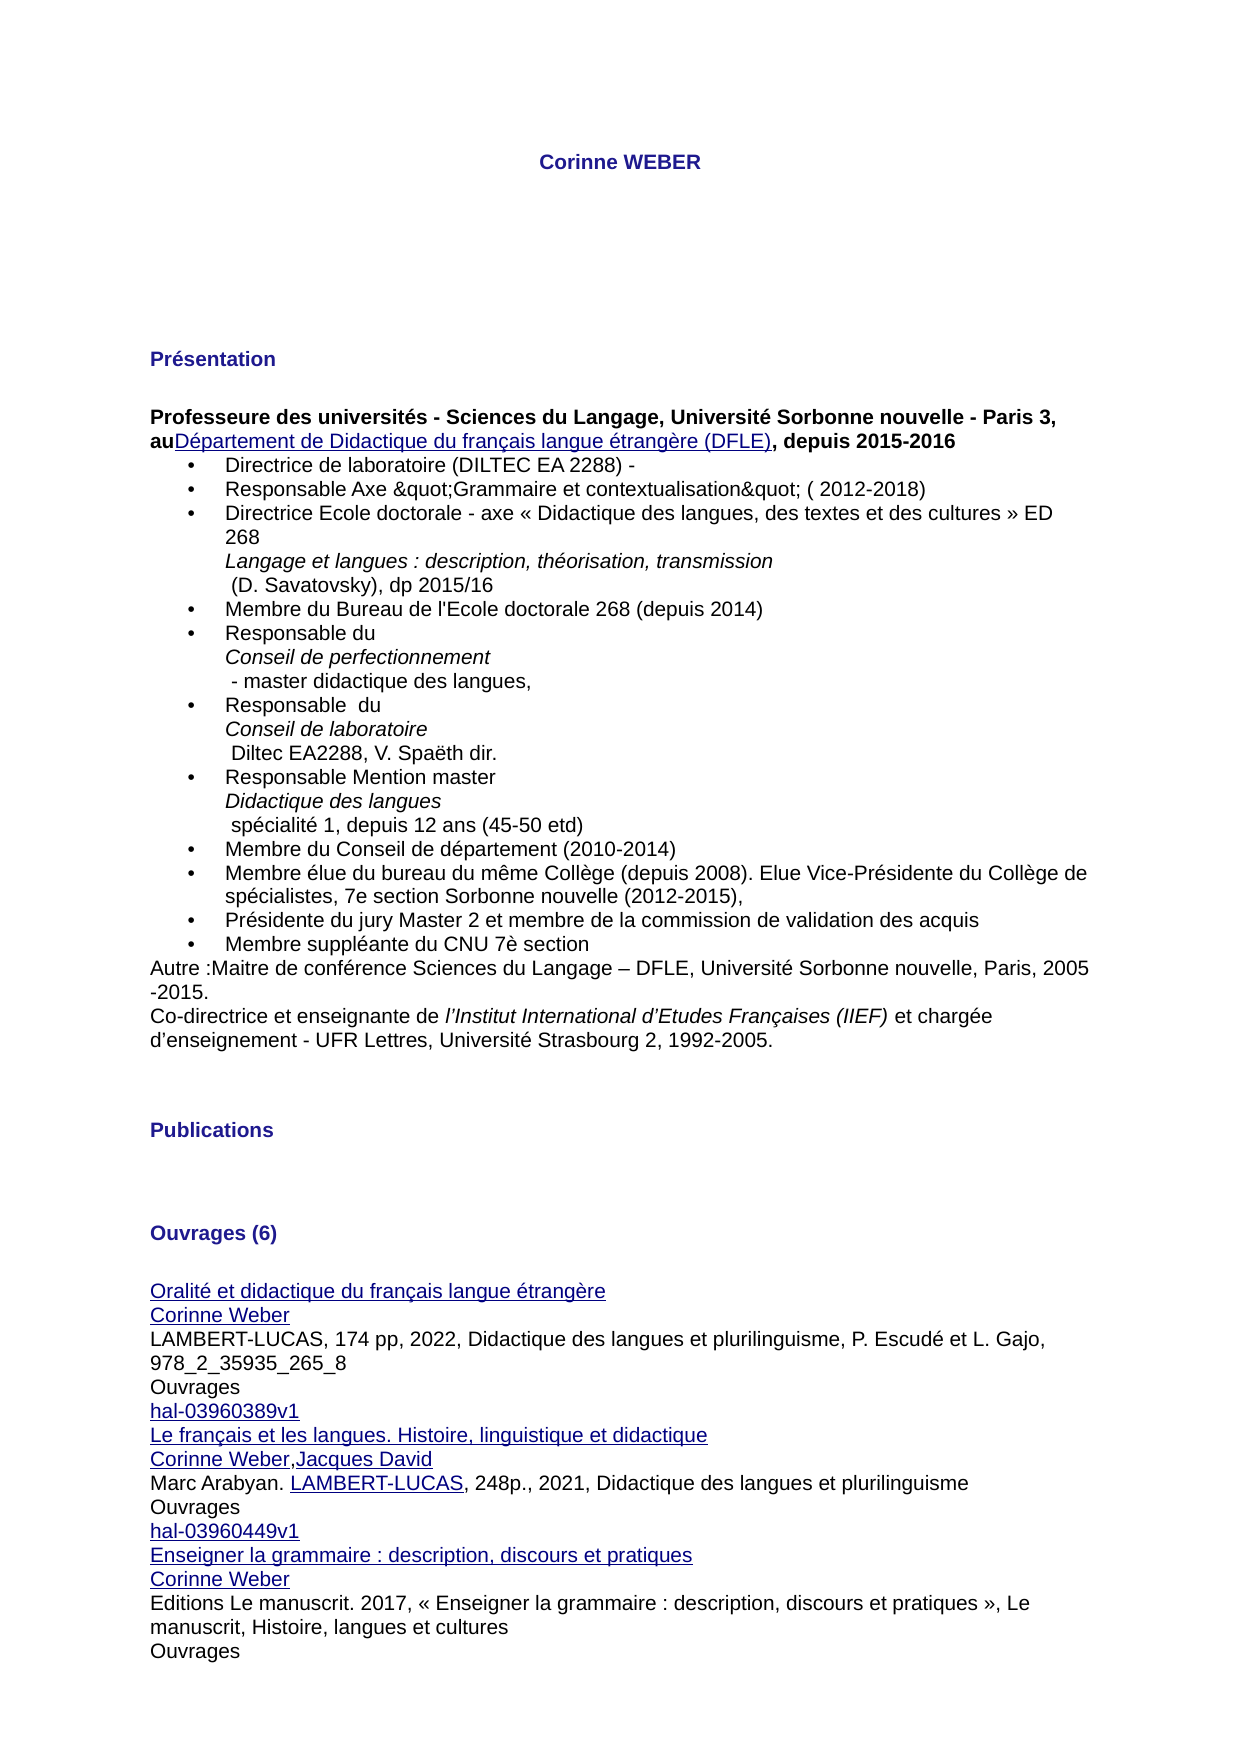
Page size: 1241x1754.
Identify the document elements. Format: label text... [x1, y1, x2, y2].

list spécialité 1, depuis 12 ans (45-50 etd) [187, 812, 1090, 836]
text Autre :Maitre de conférence Sciences du Langage – DFLE, Université Sorbonne nouvelle, Paris, 2005 -2015. [150, 956, 1090, 1004]
list Conseil de perfectionnement [187, 645, 1090, 669]
list - master didactique des langues, [187, 669, 1090, 693]
subtitle Corinne WEBER [150, 150, 1090, 174]
list Responsable du [187, 621, 1090, 645]
list Responsable Axe &quot;Grammaire et contextualisation&quot; ( 2012-2018) [187, 477, 1090, 501]
list Responsable Mention master [187, 764, 1090, 788]
list Langage et langues : description, théorisation, transmission [187, 549, 1090, 573]
list Didactique des langues [187, 788, 1090, 812]
list Directrice Ecole doctorale - axe « Didactique des langues, des textes et des cultures » ED 268 [187, 501, 1090, 549]
table_header Oralité et didactique du français langue étrangère Corinne Weber LAMBERT-LUCAS, 174 pp, 2022, Didactique des langues et plurilinguisme, P. Escudé et L. Gajo, 978_2_35935_265_8 Ouvrages hal-03960389v1 [150, 1279, 1090, 1423]
table_cell Enseigner la grammaire : description, discours et pratiques Corinne Weber Editions Le manuscrit. 2017, « Enseigner la grammaire : description, discours et pratiques », Le manuscrit, Histoire, langues et cultures Ouvrages [150, 1543, 1090, 1662]
subtitle Ouvrages (6) [150, 1221, 1090, 1245]
list Conseil de laboratoire [187, 717, 1090, 741]
list Responsable du [187, 693, 1090, 717]
list Membre du Conseil de département (2010-2014) [187, 836, 1090, 860]
text Co-directrice et enseignante de l’Institut International d’Etudes Françaises (IIEF) et chargée d’enseignement - UFR Lettres, Université Strasbourg 2, 1992-2005. [150, 1004, 1090, 1052]
list Membre élue du bureau du même Collège (depuis 2008). Elue Vice-Présidente du Collège de spécialistes, 7e section Sorbonne nouvelle (2012-2015), [187, 860, 1090, 908]
list Membre suppléante du CNU 7è section [187, 932, 1090, 956]
table_cell Le français et les langues. Histoire, linguistique et didactique Corinne Weber,Jacques David Marc Arabyan. LAMBERT-LUCAS, 248p., 2021, Didactique des langues et plurilinguisme Ouvrages hal-03960449v1 [150, 1423, 1090, 1543]
list Directrice de laboratoire (DILTEC EA 2288) - [187, 453, 1090, 477]
subtitle Présentation [150, 347, 1090, 371]
list Diltec EA2288, V. Spaëth dir. [187, 741, 1090, 764]
list Présidente du jury Master 2 et membre de la commission de validation des acquis [187, 908, 1090, 932]
list Membre du Bureau de l'Ecole doctorale 268 (depuis 2014) [187, 597, 1090, 621]
subtitle Publications [150, 1118, 1090, 1142]
list (D. Savatovsky), dp 2015/16 [187, 573, 1090, 597]
text Professeure des universités - Sciences du Langage, Université Sorbonne nouvelle - Paris 3, auDépartement de Didactique du français langue étrangère (DFLE), depuis 2015-2016 [150, 405, 1090, 453]
